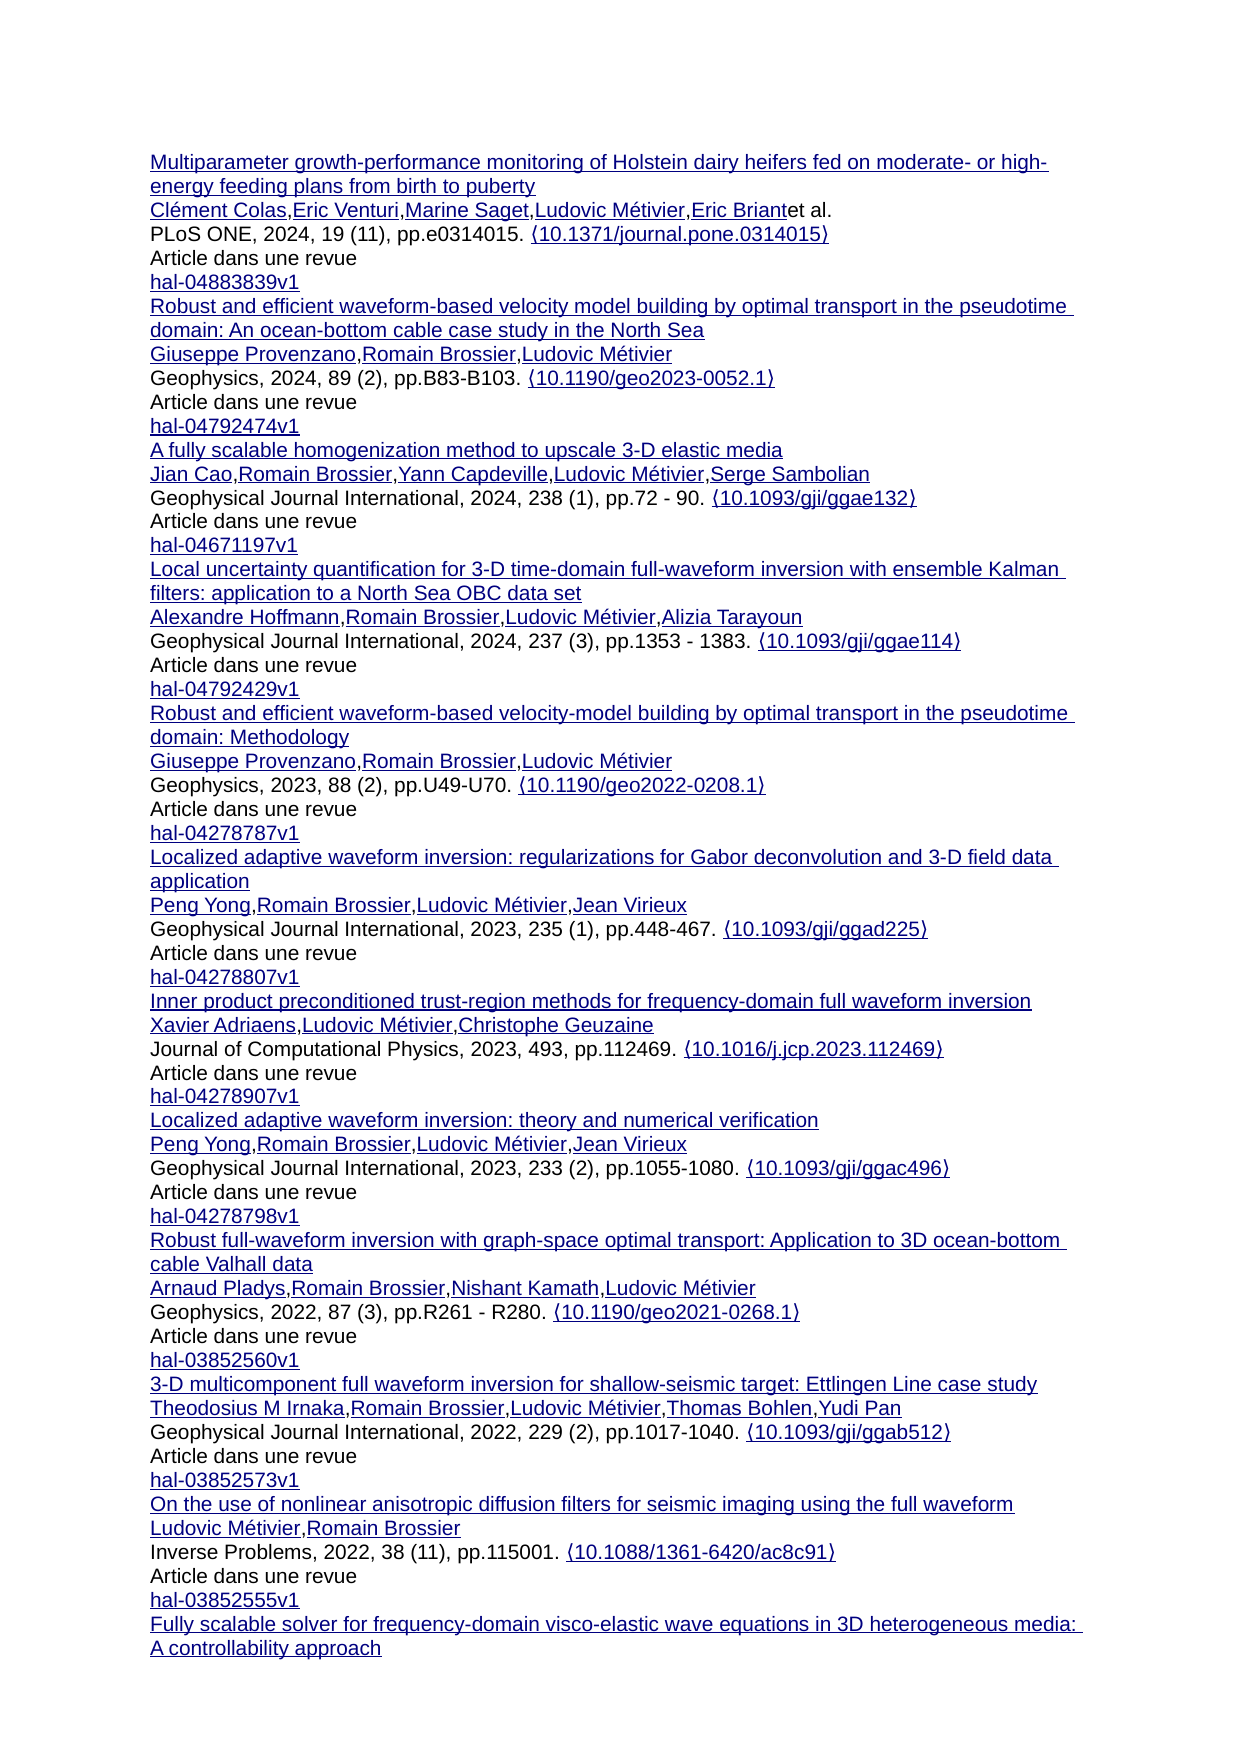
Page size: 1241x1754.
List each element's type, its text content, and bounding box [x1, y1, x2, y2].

table_cell Localized adaptive waveform inversion: theory and numerical verification Peng Yong,Romain Brossier,Ludovic Métivier,Jean Virieux Geophysical Journal International, 2023, 233 (2), pp.1055-1080. ⟨10.1093/gji/ggac496⟩ Article dans une revue hal-04278798v1 [150, 1108, 1090, 1228]
table_cell Local uncertainty quantification for 3-D time-domain full-waveform inversion with ensemble Kalman filters: application to a North Sea OBC data set Alexandre Hoffmann,Romain Brossier,Ludovic Métivier,Alizia Tarayoun Geophysical Journal International, 2024, 237 (3), pp.1353 - 1383. ⟨10.1093/gji/ggae114⟩ Article dans une revue hal-04792429v1 [150, 557, 1090, 701]
table_cell Multiparameter growth-performance monitoring of Holstein dairy heifers fed on moderate- or high-energy feeding plans from birth to puberty Clément Colas,Eric Venturi,Marine Saget,Ludovic Métivier,Eric Briantet al. PLoS ONE, 2024, 19 (11), pp.e0314015. ⟨10.1371/journal.pone.0314015⟩ Article dans une revue hal-04883839v1 [150, 150, 1090, 294]
table_cell Robust full-waveform inversion with graph-space optimal transport: Application to 3D ocean-bottom cable Valhall data Arnaud Pladys,Romain Brossier,Nishant Kamath,Ludovic Métivier Geophysics, 2022, 87 (3), pp.R261 - R280. ⟨10.1190/geo2021-0268.1⟩ Article dans une revue hal-03852560v1 [150, 1228, 1090, 1372]
table_cell Inner product preconditioned trust-region methods for frequency-domain full waveform inversion Xavier Adriaens,Ludovic Métivier,Christophe Geuzaine Journal of Computational Physics, 2023, 493, pp.112469. ⟨10.1016/j.jcp.2023.112469⟩ Article dans une revue hal-04278907v1 [150, 989, 1090, 1108]
table_cell A fully scalable homogenization method to upscale 3-D elastic media Jian Cao,Romain Brossier,Yann Capdeville,Ludovic Métivier,Serge Sambolian Geophysical Journal International, 2024, 238 (1), pp.72 - 90. ⟨10.1093/gji/ggae132⟩ Article dans une revue hal-04671197v1 [150, 438, 1090, 557]
table_cell Localized adaptive waveform inversion: regularizations for Gabor deconvolution and 3-D field data application Peng Yong,Romain Brossier,Ludovic Métivier,Jean Virieux Geophysical Journal International, 2023, 235 (1), pp.448-467. ⟨10.1093/gji/ggad225⟩ Article dans une revue hal-04278807v1 [150, 845, 1090, 988]
table_cell Robust and efficient waveform-based velocity-model building by optimal transport in the pseudotime domain: Methodology Giuseppe Provenzano,Romain Brossier,Ludovic Métivier Geophysics, 2023, 88 (2), pp.U49-U70. ⟨10.1190/geo2022-0208.1⟩ Article dans une revue hal-04278787v1 [150, 701, 1090, 845]
table_cell 3-D multicomponent full waveform inversion for shallow-seismic target: Ettlingen Line case study Theodosius M Irnaka,Romain Brossier,Ludovic Métivier,Thomas Bohlen,Yudi Pan Geophysical Journal International, 2022, 229 (2), pp.1017-1040. ⟨10.1093/gji/ggab512⟩ Article dans une revue hal-03852573v1 [150, 1372, 1090, 1492]
table_cell Fully scalable solver for frequency-domain visco-elastic wave equations in 3D heterogeneous media: A controllability approach [150, 1611, 1090, 1659]
table_cell On the use of nonlinear anisotropic diffusion filters for seismic imaging using the full waveform Ludovic Métivier,Romain Brossier Inverse Problems, 2022, 38 (11), pp.115001. ⟨10.1088/1361-6420/ac8c91⟩ Article dans une revue hal-03852555v1 [150, 1492, 1090, 1611]
table_cell Robust and efficient waveform-based velocity model building by optimal transport in the pseudotime domain: An ocean-bottom cable case study in the North Sea Giuseppe Provenzano,Romain Brossier,Ludovic Métivier Geophysics, 2024, 89 (2), pp.B83-B103. ⟨10.1190/geo2023-0052.1⟩ Article dans une revue hal-04792474v1 [150, 294, 1090, 437]
